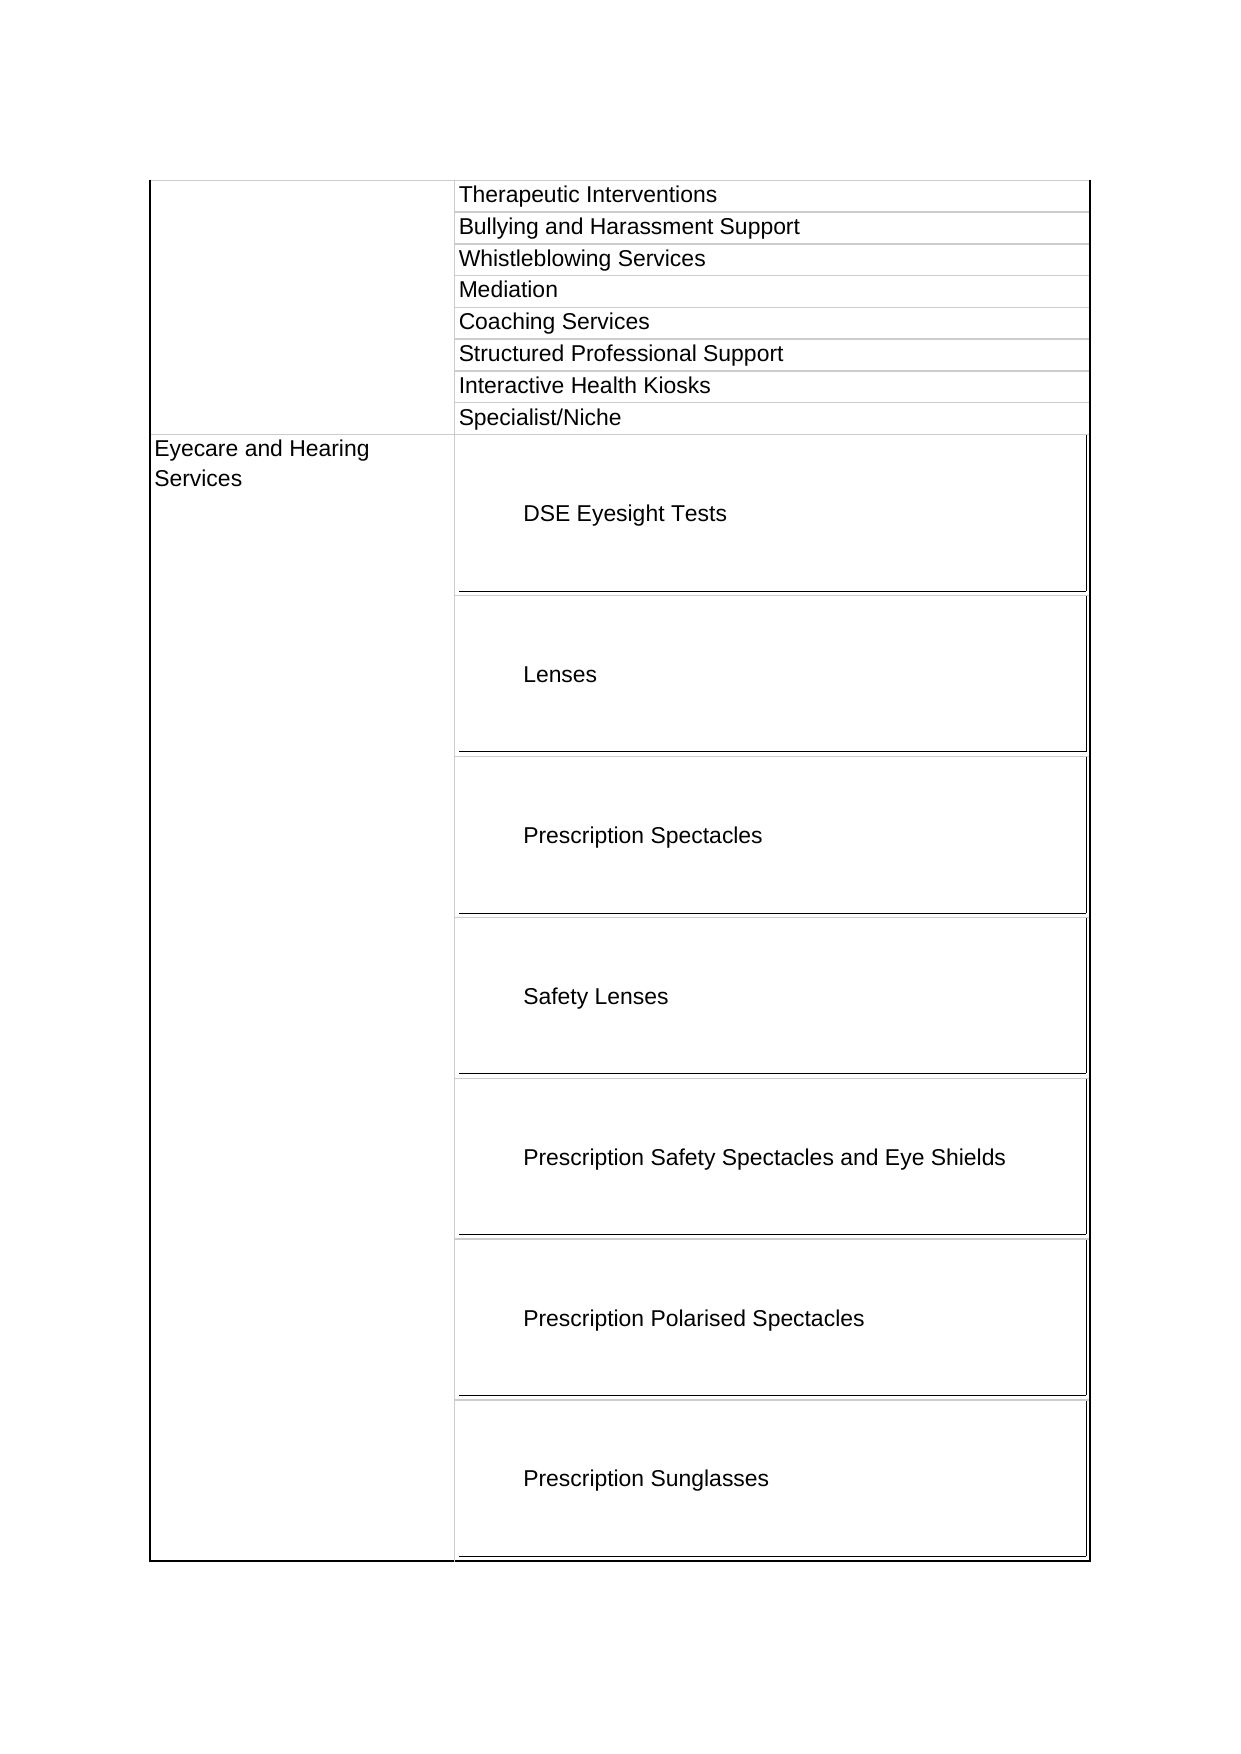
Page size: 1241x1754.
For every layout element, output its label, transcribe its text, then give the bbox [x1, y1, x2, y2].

table_cell Prescription Polarised Spectacles [455, 1240, 1089, 1399]
table_cell Specialist/Niche [455, 403, 1089, 434]
table_cell Interactive Health Kiosks [455, 372, 1089, 402]
table_cell Safety Lenses [455, 918, 1089, 1077]
table_cell Structured Professional Support [455, 340, 1089, 370]
table_cell [151, 181, 454, 434]
table_cell Bullying and Harassment Support [455, 213, 1089, 243]
table_cell Prescription Sunglasses [455, 1401, 1089, 1560]
table_cell Lenses [455, 596, 1089, 756]
table_cell Prescription Safety Spectacles and Eye Shields [455, 1079, 1089, 1238]
table_cell Mediation [455, 276, 1089, 307]
table_cell Therapeutic Interventions [455, 181, 1089, 211]
table_cell Whistleblowing Services [455, 245, 1089, 275]
table_cell Coaching Services [455, 308, 1089, 338]
table_cell DSE Eyesight Tests [455, 435, 1089, 594]
table_cell Prescription Spectacles [455, 757, 1089, 916]
table_cell Eyecare and Hearing Services [151, 435, 454, 1560]
